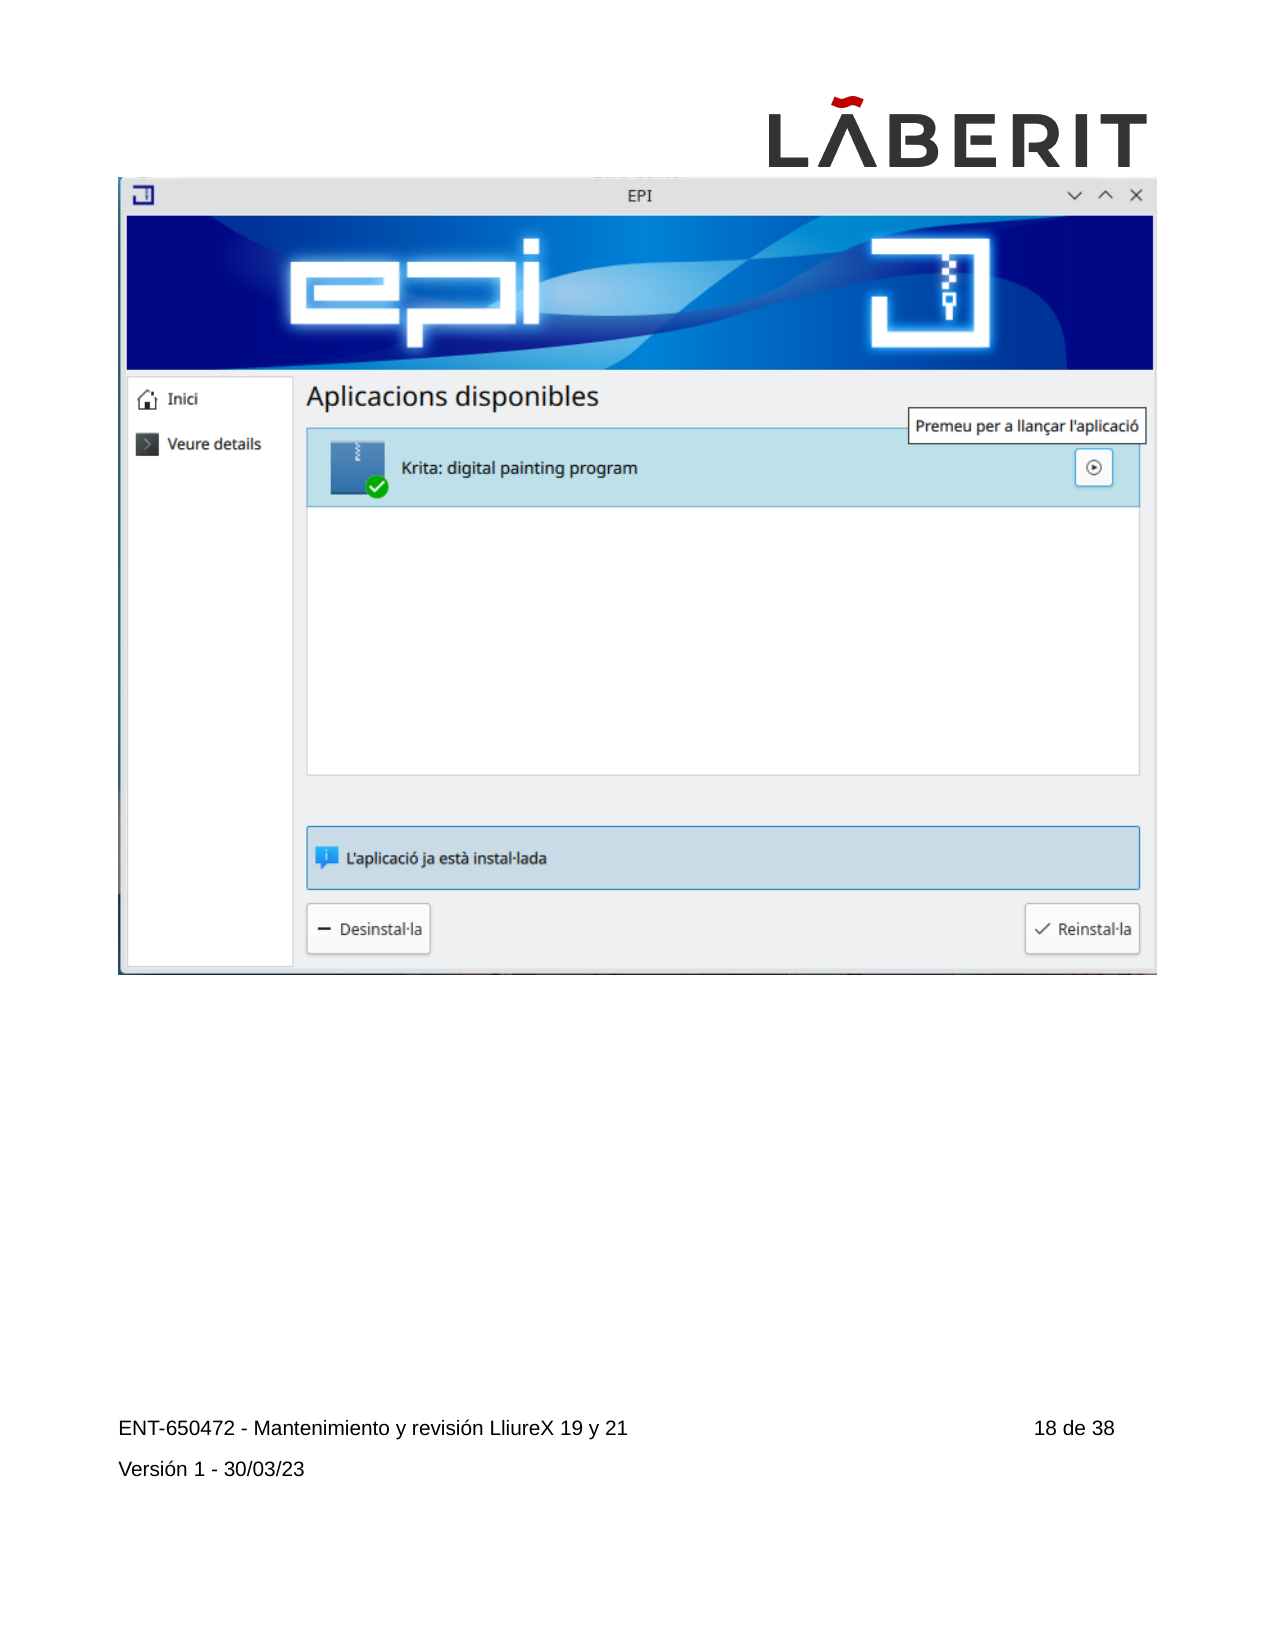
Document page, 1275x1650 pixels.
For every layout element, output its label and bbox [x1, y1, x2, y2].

picture [118, 177, 1157, 975]
picture [769, 96, 1147, 167]
